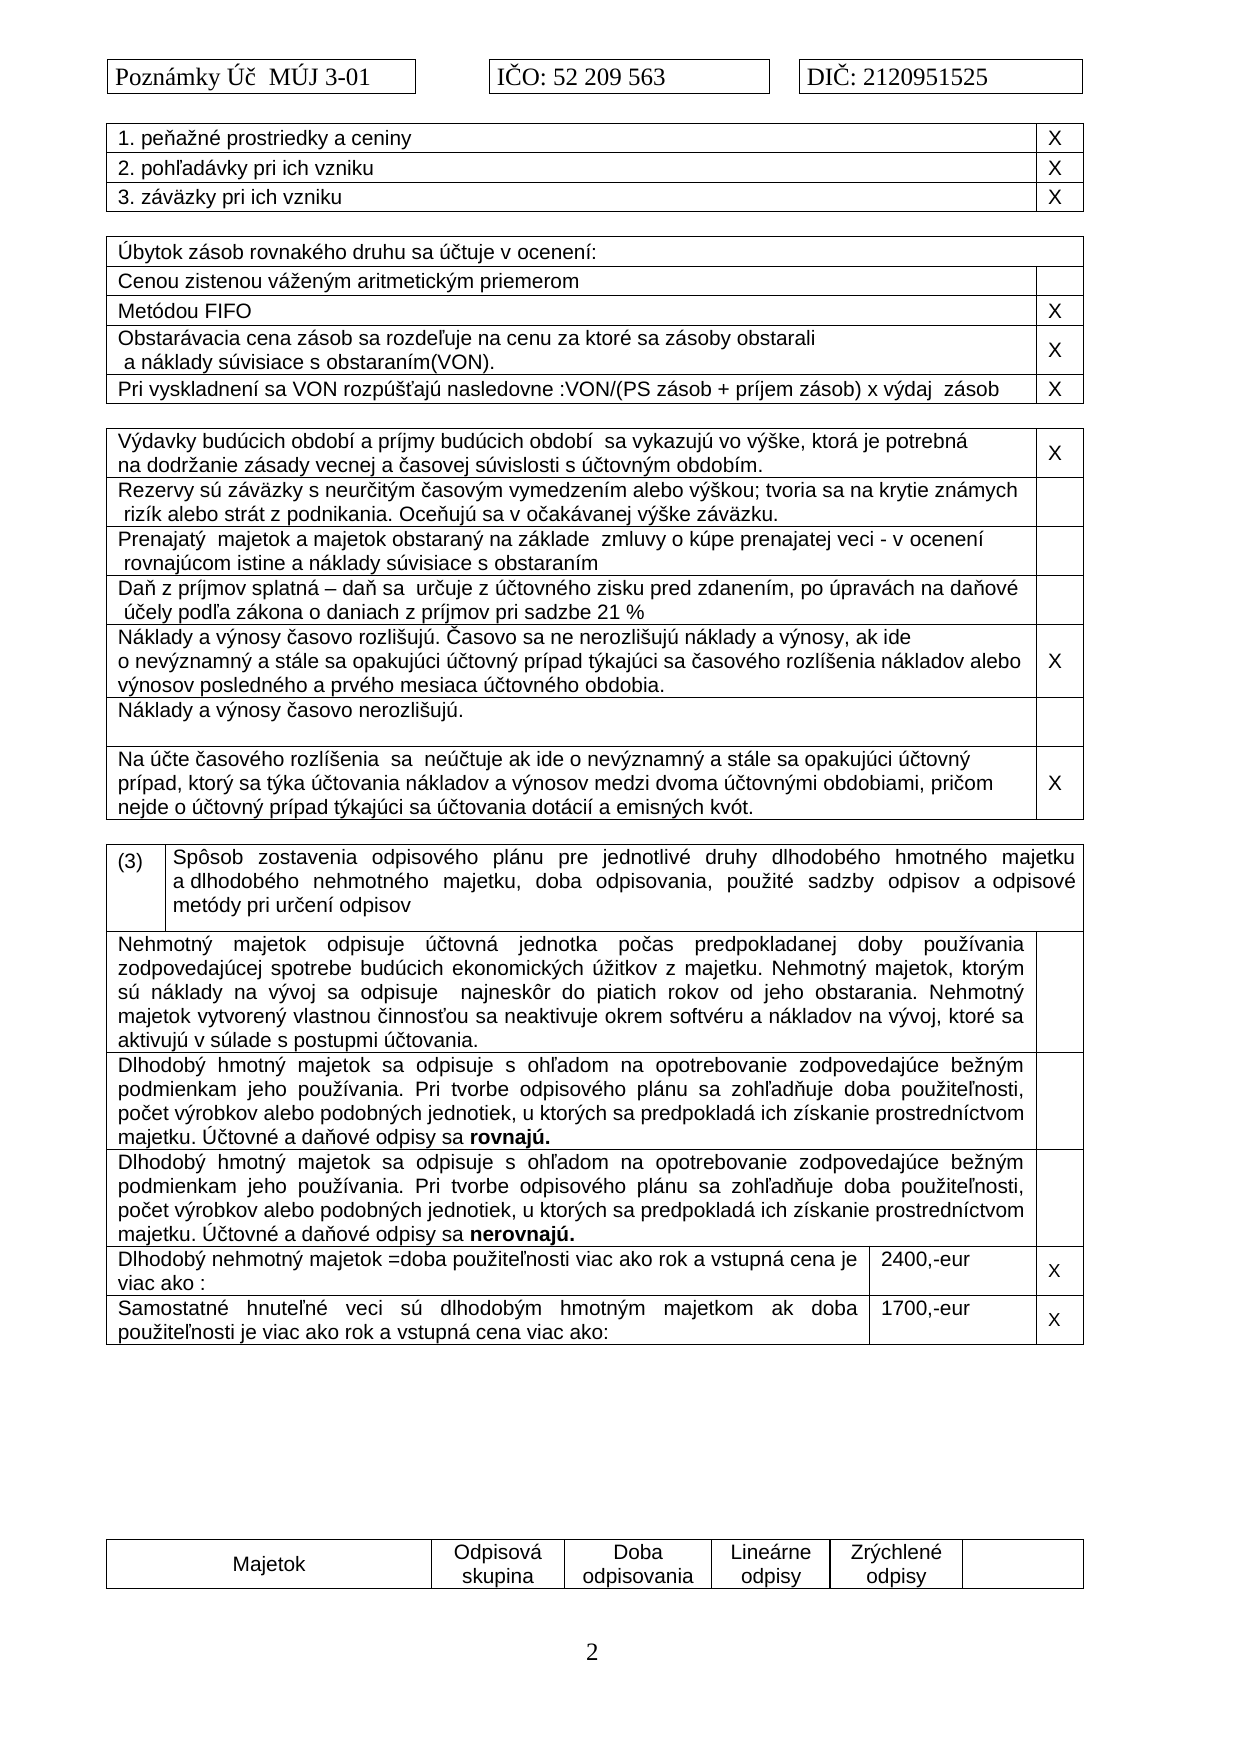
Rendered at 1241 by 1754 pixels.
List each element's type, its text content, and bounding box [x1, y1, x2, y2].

table_cell 1700,-eur [870, 1296, 1036, 1343]
table_cell [1037, 932, 1083, 1052]
table_cell X [1037, 296, 1083, 325]
table_cell X [1037, 124, 1083, 152]
table_cell Dlhodobý nehmotný majetok =doba použiteľnosti viac ako rok a vstupná cena je viac ako : [107, 1247, 869, 1294]
table_cell Rezervy sú záväzky s neurčitým časovým vymedzením alebo výškou; tvoria sa na krytie známych rizík alebo strát z podnikania. Oceňujú sa v očakávanej výške záväzku. [107, 478, 1036, 526]
table_cell X [1037, 153, 1083, 182]
table_cell X [1037, 326, 1083, 374]
table_cell X [1037, 375, 1083, 403]
table_cell Náklady a výnosy časovo nerozlišujú. [107, 698, 1036, 746]
table_cell 1. peňažné prostriedky a ceniny [107, 124, 1036, 152]
table_cell X [1037, 747, 1083, 819]
table_cell Pri vyskladnení sa VON rozpúšťajú nasledovne :VON/(PS zásob + príjem zásob) x výdaj zásob [107, 375, 1036, 403]
table_cell Daň z príjmov splatná – daň sa určuje z účtovného zisku pred zdanením, po úpravách na daňové účely podľa zákona o daniach z príjmov pri sadzbe 21 % [107, 576, 1036, 624]
table_cell X [1037, 183, 1083, 211]
table_cell Metódou FIFO [107, 296, 1036, 325]
table_cell [1037, 576, 1083, 624]
table_cell Dlhodobý hmotný majetok sa odpisuje s ohľadom na opotrebovanie zodpovedajúce bežným podmienkam jeho používania. Pri tvorbe odpisového plánu sa zohľadňuje doba použiteľnosti, počet výrobkov alebo podobných jednotiek, u ktorých sa predpokladá ich získanie prostredníctvom majetku. Účtovné a daňové odpisy sa rovnajú. [107, 1053, 1036, 1149]
table_cell [1037, 478, 1083, 526]
table_cell Prenajatý majetok a majetok obstaraný na základe zmluvy o kúpe prenajatej veci - v ocenení rovnajúcom istine a náklady súvisiace s obstaraním [107, 527, 1036, 575]
table_cell [1037, 1053, 1083, 1149]
table_header Lineárne odpisy [712, 1540, 829, 1588]
table_cell [1037, 698, 1083, 746]
table_header Odpisová skupina [432, 1540, 564, 1588]
table_header Výdavky budúcich období a príjmy budúcich období sa vykazujú vo výške, ktorá je potrebná na dodržanie zásady vecnej a časovej súvislosti s účtovným obdobím. [107, 429, 1036, 477]
table_cell Náklady a výnosy časovo rozlišujú. Časovo sa ne nerozlišujú náklady a výnosy, ak ide o nevýznamný a stále sa opakujúci účtovný prípad týkajúci sa časového rozlíšenia nákladov alebo výnosov posledného a prvého mesiaca účtovného obdobia. [107, 625, 1036, 697]
table_cell 3. záväzky pri ich vzniku [107, 183, 1036, 211]
table_cell X [1037, 625, 1083, 697]
table_cell X [1037, 1296, 1083, 1343]
table_cell [1037, 267, 1083, 295]
table_cell [1037, 527, 1083, 575]
table_cell Dlhodobý hmotný majetok sa odpisuje s ohľadom na opotrebovanie zodpovedajúce bežným podmienkam jeho používania. Pri tvorbe odpisového plánu sa zohľadňuje doba použiteľnosti, počet výrobkov alebo podobných jednotiek, u ktorých sa predpokladá ich získanie prostredníctvom majetku. Účtovné a daňové odpisy sa nerovnajú. [107, 1150, 1036, 1246]
table_cell 2400,-eur [870, 1247, 1036, 1294]
table_cell Na účte časového rozlíšenia sa neúčtuje ak ide o nevýznamný a stále sa opakujúci účtovný prípad, ktorý sa týka účtovania nákladov a výnosov medzi dvoma účtovnými obdobiami, pričom nejde o účtovný prípad týkajúci sa účtovania dotácií a emisných kvót. [107, 747, 1036, 819]
table_cell Cenou zistenou váženým aritmetickým priemerom [107, 267, 1036, 295]
table_header [107, 845, 165, 931]
table_header X [1037, 429, 1083, 477]
table_cell X [1037, 1247, 1083, 1294]
table_cell Obstarávacia cena zásob sa rozdeľuje na cenu za ktoré sa zásoby obstarali a náklady súvisiace s obstaraním(VON). [107, 326, 1036, 374]
table_cell Nehmotný majetok odpisuje účtovná jednotka počas predpokladanej doby používania zodpovedajúcej spotrebe budúcich ekonomických úžitkov z majetku. Nehmotný majetok, ktorým sú náklady na vývoj sa odpisuje najneskôr do piatich rokov od jeho obstarania. Nehmotný majetok vytvorený vlastnou činnosťou sa neaktivuje okrem softvéru a nákladov na vývoj, ktoré sa aktivujú v súlade s postupmi účtovania. [107, 932, 1036, 1052]
table_header Spôsob zostavenia odpisového plánu pre jednotlivé druhy dlhodobého hmotného majetku a dlhodobého nehmotného majetku, doba odpisovania, použité sadzby odpisov a odpisové metódy pri určení odpisov [166, 845, 1083, 931]
table_header Zrýchlené odpisy [831, 1540, 962, 1588]
table_header [963, 1540, 1083, 1588]
table_cell Samostatné hnuteľné veci sú dlhodobým hmotným majetkom ak doba použiteľnosti je viac ako rok a vstupná cena viac ako: [107, 1296, 869, 1343]
table_header Majetok [107, 1540, 431, 1588]
table_header Úbytok zásob rovnakého druhu sa účtuje v ocenení: [107, 237, 1083, 266]
table_header Doba odpisovania [565, 1540, 711, 1588]
table_cell 2. pohľadávky pri ich vzniku [107, 153, 1036, 182]
table_cell [1037, 1150, 1083, 1246]
